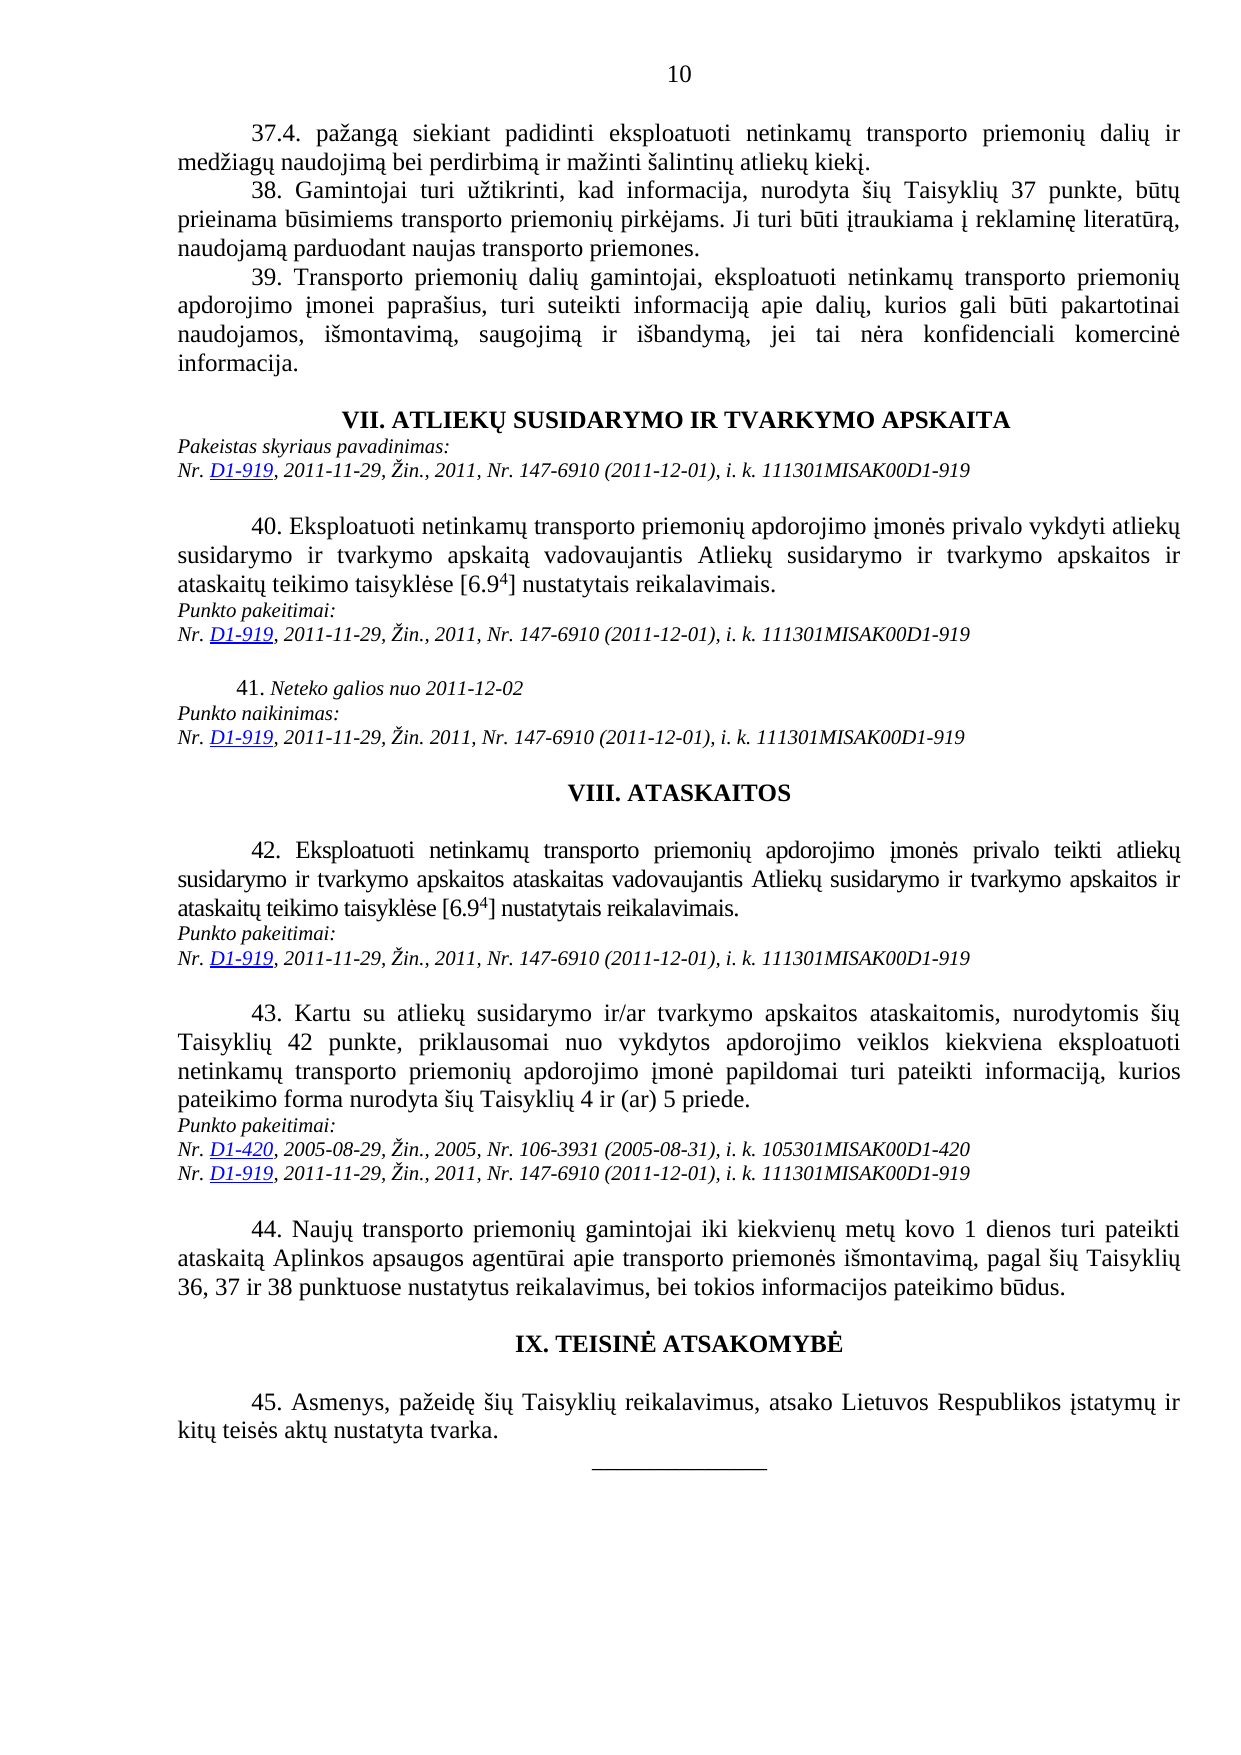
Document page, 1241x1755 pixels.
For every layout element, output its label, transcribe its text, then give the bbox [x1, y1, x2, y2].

text 40. Eksploatuoti netinkamų transporto priemonių apdorojimo įmonės privalo vykdyti atliekų susidarymo ir tvarkymo apskaitą vadovaujantis Atliekų susidarymo ir tvarkymo apskaitos ir ataskaitų teikimo taisyklėse [6.94] nustatytais reikalavimais. [177, 511, 1181, 597]
text 43. Kartu su atliekų susidarymo ir/ar tvarkymo apskaitos ataskaitomis, nurodytomis šių Taisyklių 42 punkte, priklausomai nuo vykdytos apdorojimo veiklos kiekviena eksploatuoti netinkamų transporto priemonių apdorojimo įmonė papildomai turi pateikti informaciją, kurios pateikimo forma nurodyta šių Taisyklių 4 ir (ar) 5 priede. [177, 998, 1181, 1113]
text VII. ATLIEKŲ SUSIDARYMO IR TVARKYMO APSKAITA [177, 406, 1181, 434]
text VIII. ATASKAITOS [177, 778, 1181, 806]
text Nr. D1-919, 2011-11-29, Žin., 2011, Nr. 147-6910 (2011-12-01), i. k. 111301MISAK00D1-919 [177, 458, 1181, 482]
text 41. Neteko galios nuo 2011-12-02 [177, 674, 1181, 701]
text 44. Naujų transporto priemonių gamintojai iki kiekvienų metų kovo 1 dienos turi pateikti ataskaitą Aplinkos apsaugos agentūrai apie transporto priemonės išmontavimą, pagal šių Taisyklių 36, 37 ir 38 punktuose nustatytus reikalavimus, bei tokios informacijos pateikimo būdus. [177, 1214, 1181, 1300]
text Punkto pakeitimai: [177, 597, 1181, 622]
text 45. Asmenys, pažeidę šių Taisyklių reikalavimus, atsako Lietuvos Respublikos įstatymų ir kitų teisės aktų nustatyta tvarka. [177, 1387, 1181, 1444]
text Pakeistas skyriaus pavadinimas: [177, 434, 1181, 458]
text 38. Gamintojai turi užtikrinti, kad informacija, nurodyta šių Taisyklių 37 punkte, būtų prieinama būsimiems transporto priemonių pirkėjams. Ji turi būti įtraukiama į reklaminę literatūrą, naudojamą parduodant naujas transporto priemones. [177, 176, 1181, 262]
text 39. Transporto priemonių dalių gamintojai, eksploatuoti netinkamų transporto priemonių apdorojimo įmonei paprašius, turi suteikti informaciją apie dalių, kurios gali būti pakartotinai naudojamos, išmontavimą, saugojimą ir išbandymą, jei tai nėra konfidenciali komercinė informacija. [177, 262, 1181, 377]
text Nr. D1-919, 2011-11-29, Žin., 2011, Nr. 147-6910 (2011-12-01), i. k. 111301MISAK00D1-919 [177, 1161, 1181, 1185]
text ______________ [177, 1444, 1181, 1473]
text Punkto pakeitimai: [177, 921, 1181, 945]
text Nr. D1-919, 2011-11-29, Žin., 2011, Nr. 147-6910 (2011-12-01), i. k. 111301MISAK00D1-919 [177, 945, 1181, 969]
text Punkto pakeitimai: [177, 1113, 1181, 1137]
text Nr. D1-919, 2011-11-29, Žin. 2011, Nr. 147-6910 (2011-12-01), i. k. 111301MISAK00D1-919 [177, 725, 1181, 749]
text Punkto naikinimas: [177, 701, 1181, 725]
text Nr. D1-919, 2011-11-29, Žin., 2011, Nr. 147-6910 (2011-12-01), i. k. 111301MISAK00D1-919 [177, 622, 1181, 646]
text Nr. D1-420, 2005-08-29, Žin., 2005, Nr. 106-3931 (2005-08-31), i. k. 105301MISAK00D1-420 [177, 1137, 1181, 1161]
text 37.4. pažangą siekiant padidinti eksploatuoti netinkamų transporto priemonių dalių ir medžiagų naudojimą bei perdirbimą ir mažinti šalintinų atliekų kiekį. [177, 118, 1181, 176]
text 42. Eksploatuoti netinkamų transporto priemonių apdorojimo įmonės privalo teikti atliekų susidarymo ir tvarkymo apskaitos ataskaitas vadovaujantis Atliekų susidarymo ir tvarkymo apskaitos ir ataskaitų teikimo taisyklėse [6.94] nustatytais reikalavimais. [177, 835, 1181, 921]
text IX. TEISINĖ ATSAKOMYBĖ [177, 1329, 1181, 1358]
